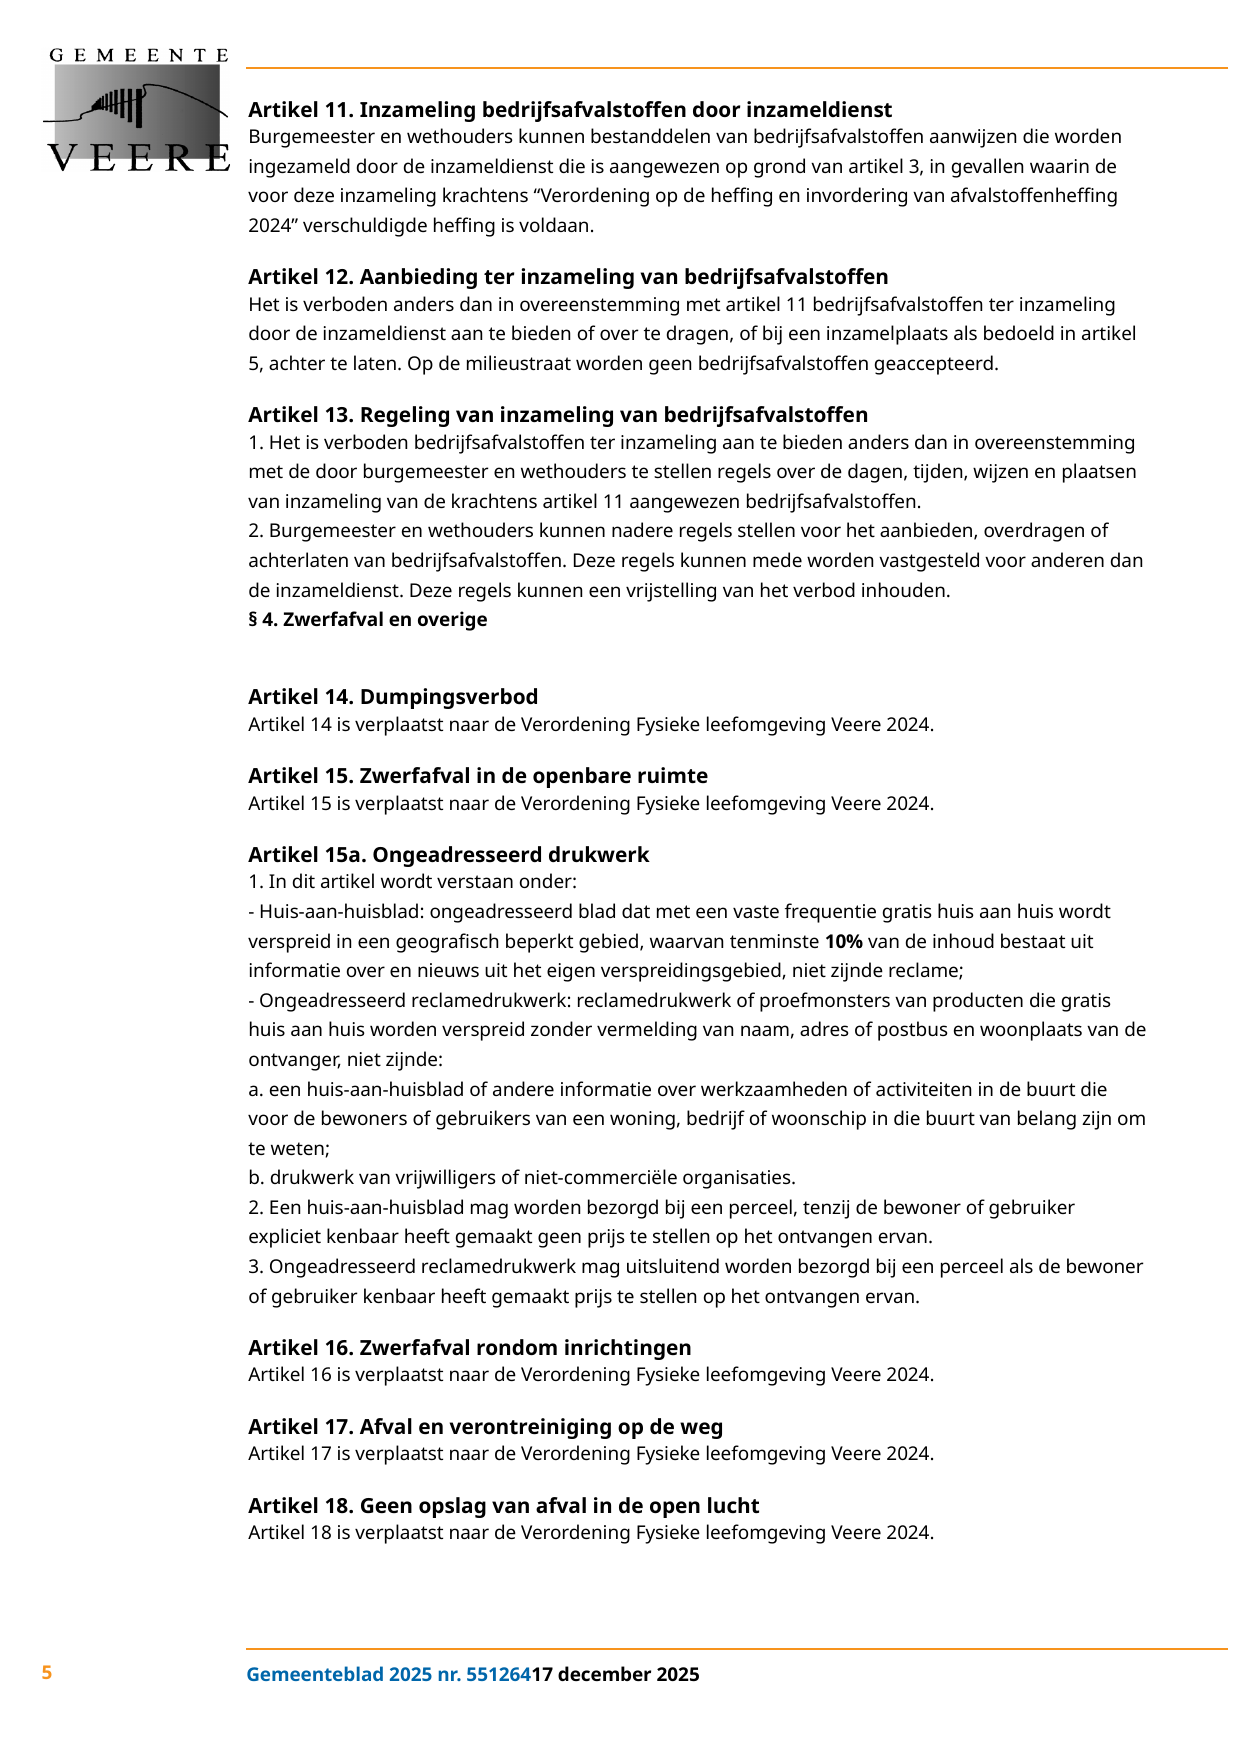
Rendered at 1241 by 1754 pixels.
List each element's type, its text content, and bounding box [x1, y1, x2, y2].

text Artikel 11. Inzameling bedrijfsafvalstoffen door inzameldienst [248, 95, 1152, 123]
text Artikel 15a. Ongeadresseerd drukwerk [248, 840, 1152, 869]
text 3. Ongeadresseerd reclamedrukwerk mag uitsluitend worden bezorgd bij een perceel als de bewoner of gebruiker kenbaar heeft gemaakt prijs te stellen op het ontvangen ervan. [248, 1253, 1152, 1308]
text b. drukwerk van vrijwilligers of niet-commerciële organisaties. [248, 1164, 1152, 1190]
text Artikel 13. Regeling van inzameling van bedrijfsafvalstoffen [248, 400, 1152, 429]
text Artikel 15 is verplaatst naar de Verordening Fysieke leefomgeving Veere 2024. [248, 790, 1152, 816]
text - Ongeadresseerd reclamedrukwerk: reclamedrukwerk of proefmonsters van producten die gratis huis aan huis worden verspreid zonder vermelding van naam, adres of postbus en woonplaats van de ontvanger, niet zijnde: [248, 987, 1152, 1072]
text Artikel 16. Zwerfafval rondom inrichtingen [248, 1333, 1152, 1362]
text - Huis-aan-huisblad: ongeadresseerd blad dat met een vaste frequentie gratis huis aan huis wordt verspreid in een geografisch beperkt gebied, waarvan tenminste 10% van de inhoud bestaat uit informatie over en nieuws uit het eigen verspreidingsgebied, niet zijnde reclame; [248, 898, 1152, 983]
picture [41, 47, 231, 172]
text Artikel 18. Geen opslag van afval in de open lucht [248, 1491, 1152, 1519]
text Artikel 17 is verplaatst naar de Verordening Fysieke leefomgeving Veere 2024. [248, 1441, 1152, 1466]
text Artikel 12. Aanbieding ter inzameling van bedrijfsafvalstoffen [248, 262, 1152, 291]
text Artikel 18 is verplaatst naar de Verordening Fysieke leefomgeving Veere 2024. [248, 1519, 1152, 1545]
text a. een huis-aan-huisblad of andere informatie over werkzaamheden of activiteiten in de buurt die voor de bewoners of gebruikers van een woning, bedrijf of woonschip in die buurt van belang zijn om te weten; [248, 1076, 1152, 1161]
text Artikel 16 is verplaatst naar de Verordening Fysieke leefomgeving Veere 2024. [248, 1362, 1152, 1387]
text 2. Een huis-aan-huisblad mag worden bezorgd bij een perceel, tenzij de bewoner of gebruiker expliciet kenbaar heeft gemaakt geen prijs te stellen op het ontvangen ervan. [248, 1194, 1152, 1249]
text Artikel 14 is verplaatst naar de Verordening Fysieke leefomgeving Veere 2024. [248, 711, 1152, 737]
text 2. Burgemeester en wethouders kunnen nadere regels stellen voor het aanbieden, overdragen of achterlaten van bedrijfsafvalstoffen. Deze regels kunnen mede worden vastgesteld voor anderen dan de inzameldienst. Deze regels kunnen een vrijstelling van het verbod inhouden. [248, 518, 1152, 602]
text Artikel 14. Dumpingsverbod [248, 682, 1152, 711]
text Artikel 15. Zwerfafval in de openbare ruimte [248, 761, 1152, 790]
text Het is verboden anders dan in overeenstemming met artikel 11 bedrijfsafvalstoffen ter inzameling door de inzameldienst aan te bieden of over te dragen, of bij een inzamelplaats als bedoeld in artikel 5, achter te laten. Op de milieustraat worden geen bedrijfsafvalstoffen geaccepteerd. [248, 291, 1152, 376]
text § 4. Zwerfafval en overige [248, 606, 1152, 632]
text Artikel 17. Afval en verontreiniging op de weg [248, 1412, 1152, 1441]
text 1. In dit artikel wordt verstaan onder: [248, 869, 1152, 894]
text 1. Het is verboden bedrijfsafvalstoffen ter inzameling aan te bieden anders dan in overeenstemming met de door burgemeester en wethouders te stellen regels over de dagen, tijden, wijzen en plaatsen van inzameling van de krachtens artikel 11 aangewezen bedrijfsafvalstoffen. [248, 429, 1152, 514]
text Burgemeester en wethouders kunnen bestanddelen van bedrijfsafvalstoffen aanwijzen die worden ingezameld door de inzameldienst die is aangewezen op grond van artikel 3, in gevallen waarin de voor deze inzameling krachtens “Verordening op de heffing en invordering van afvalstoffenheffing 2024” verschuldigde heffing is voldaan. [248, 123, 1152, 238]
